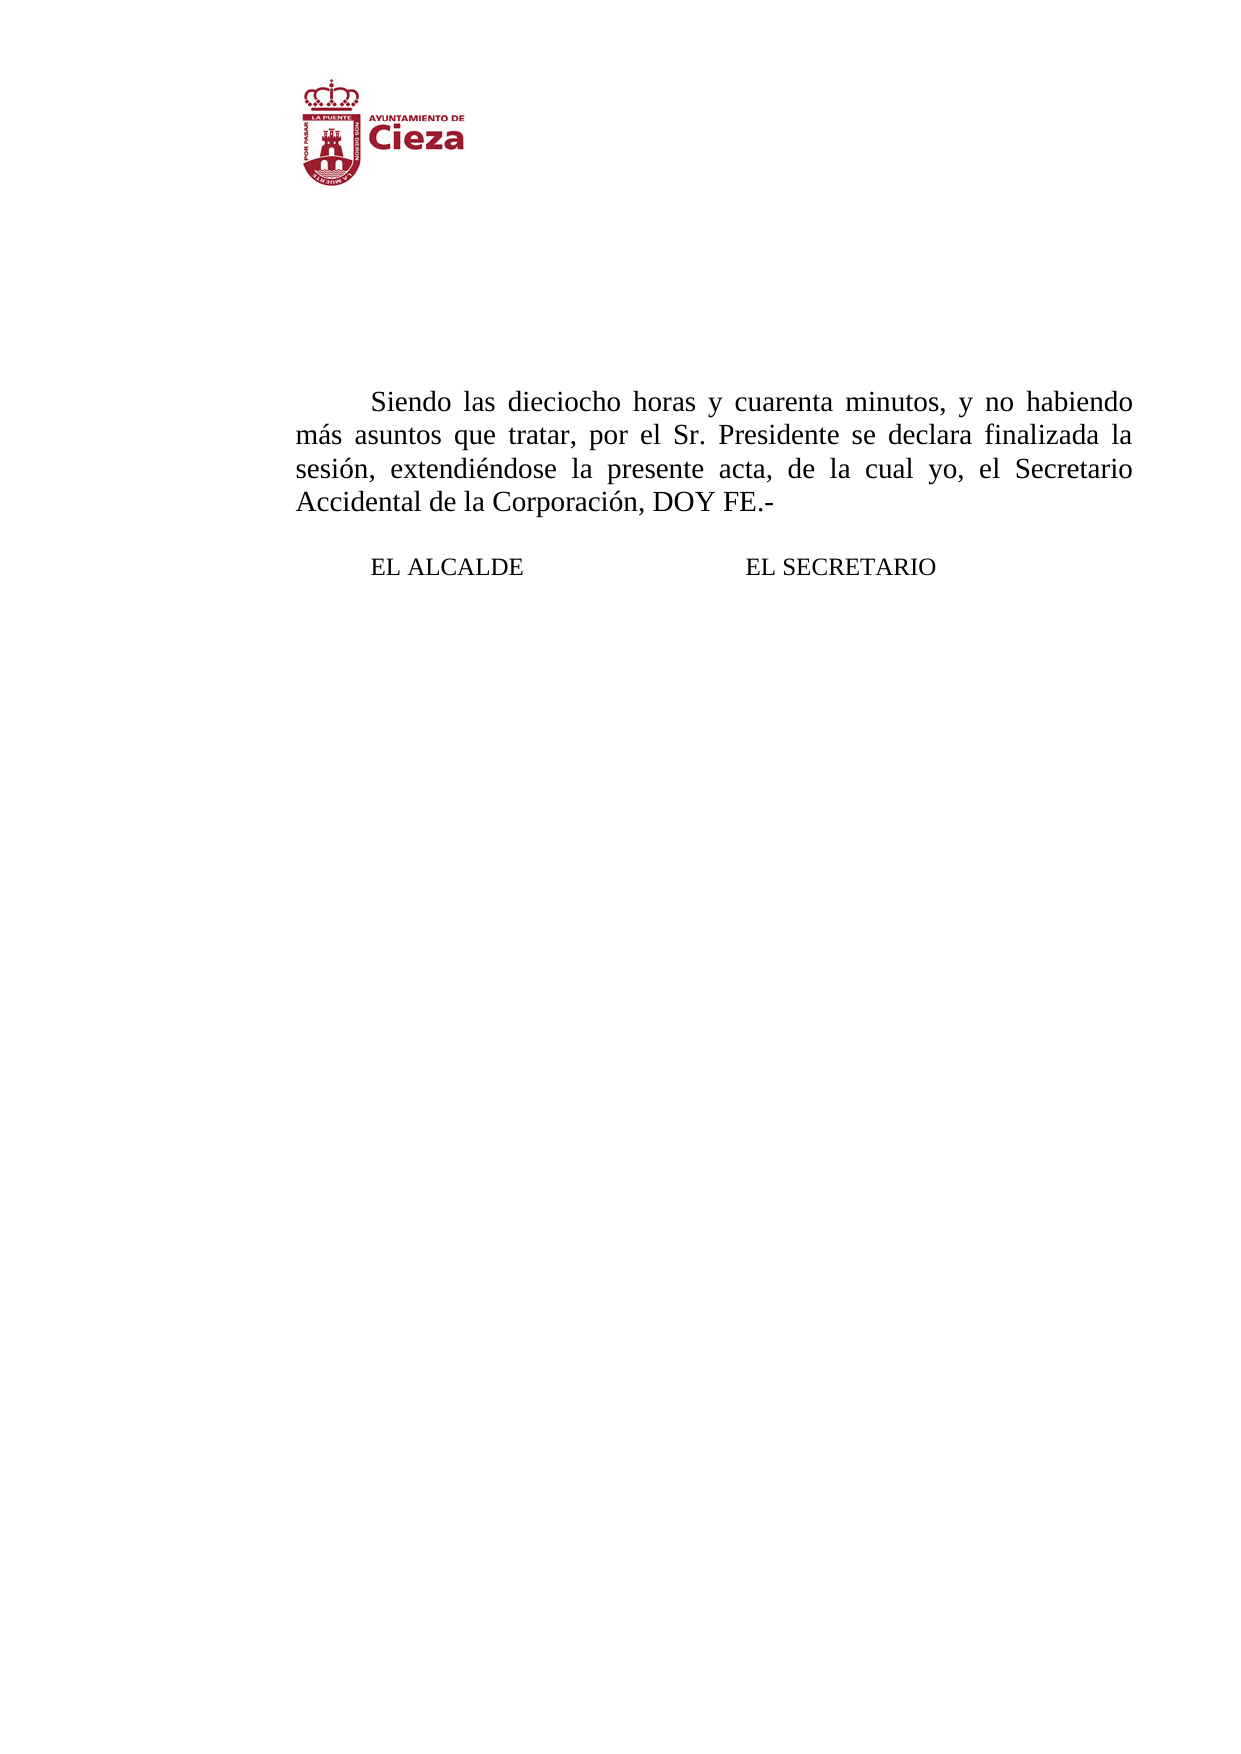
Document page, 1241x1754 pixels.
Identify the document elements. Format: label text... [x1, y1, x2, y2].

text Siendo las dieciocho horas y cuarenta minutos, y no habiendo más asuntos que tratar, por el Sr. Presidente se declara finalizada la sesión, extendiéndose la presente acta, de la cual yo, el Secretario Accidental de la Corporación, DOY FE.- [295, 384, 1134, 518]
text EL ALCALDE EL SECRETARIO [295, 552, 1134, 580]
picture [298, 73, 469, 190]
